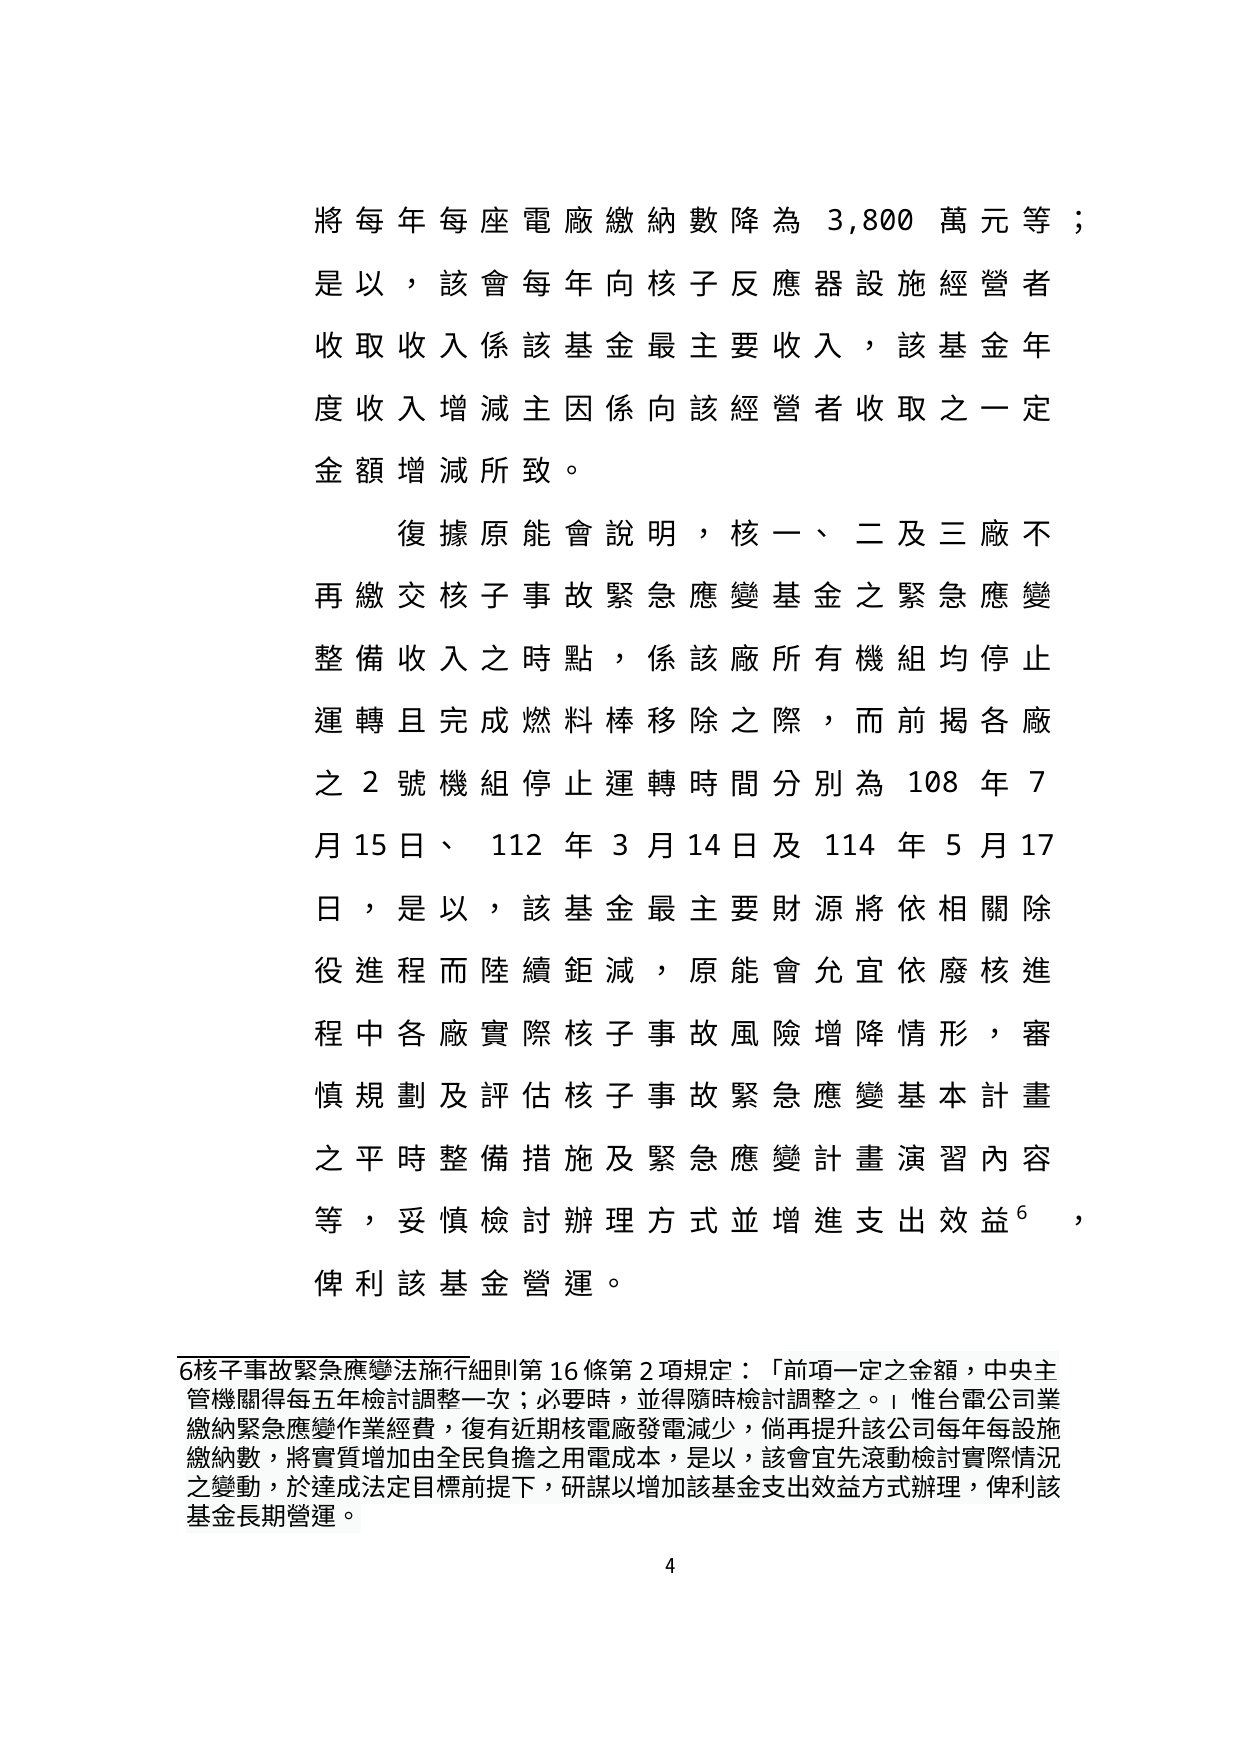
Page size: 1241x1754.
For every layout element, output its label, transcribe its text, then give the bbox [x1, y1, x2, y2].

text 核子事故緊急應變法施行細則第16條第2項規定：「前項一定之金額，中央主管機關得每五年檢討調整一次；必要時，並得隨時檢討調整之。」惟台電公司業繳納緊急應變作業經費，復有近期核電廠發電減少，倘再提升該公司每年每設施繳納數，將實質增加由全民負擔之用電成本，是以，該會宜先滾動檢討實際情況之變動，於達成法定目標前提下，研謀以增加該基金支出效益方式辦理，俾利該基金長期營運。 [179, 1357, 1063, 1532]
text 復據原能會說明，核一、二及三廠不再繳交核子事故緊急應變基金之緊急應變整備收入之時點，係該廠所有機組均停止運轉且完成燃料棒移除之際，而前揭各廠之2號機組停止運轉時間分別為108年7月15日、112年3月14日及114年5月17日，是以，該基金最主要財源將依相關除役進程而陸續鉅減，原能會允宜依廢核進程中各廠實際核子事故風險增降情形，審慎規劃及評估核子事故緊急應變基本計畫之平時整備措施及緊急應變計畫演習內容等，妥慎檢討辦理方式並增進支出效益，俾利該基金營運。 [271, 490, 1058, 1302]
text 依附表1，核子事故基金之收入來源主要係該會(主管機關)向核子反應器設施經營者，以每一核子反應器設施收取一定金額之收入；查100年3月日本福島核電廠發生重大事故，爰採據福島核電廠相關經驗，於100年10月27日公告，將緊急應變計畫區自5公里擴大為8公里，且於101年3月修正前揭施行細則並函知台電公司，自102年度起，每年每一核子反應器設施繳納數由2,400萬元提升為5,400萬元；嗣於106年2月要求台電公司一次性補足該基金用於支應緊急應變作業經費不足部分4億2,617萬元，該公司業於同年7月補足；爰原能會於106年10月再次修正該細則，自107年度起，將每年每座電廠繳納數降為3,800萬元等；是以，該會每年向核子反應器設施經營者收取收入係該基金最主要收入，該基金年度收入增減主因係向該經營者收取之一定金額增減所致。 [271, 177, 1058, 490]
